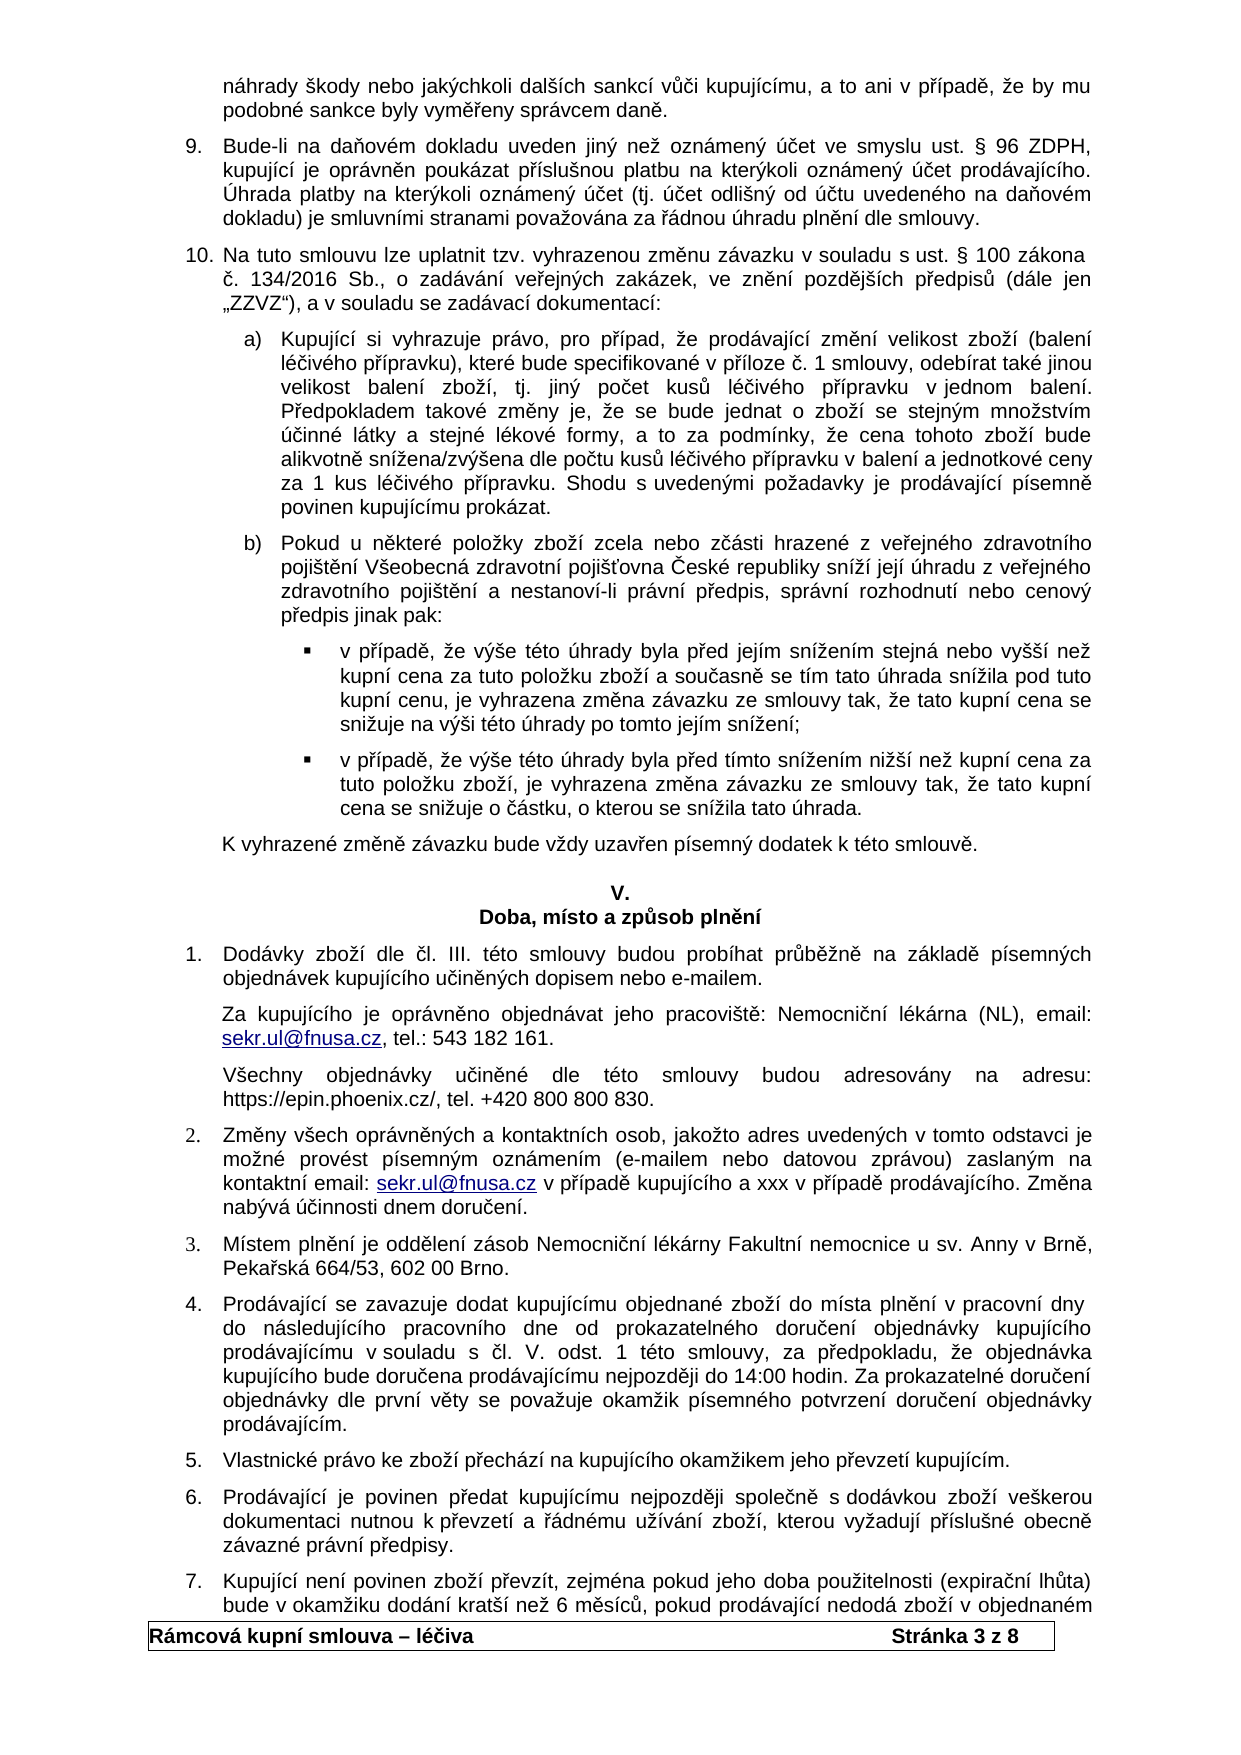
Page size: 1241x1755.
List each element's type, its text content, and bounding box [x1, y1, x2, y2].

list Na tuto smlouvu lze uplatnit tzv. vyhrazenou změnu závazku v souladu s ust. § 100 zákona č. 134/2016 Sb., o zadávání veřejných zakázek, ve znění pozdějších předpisů (dále jen „ZZVZ“), a v souladu se zadávací dokumentací: [185, 242, 1093, 314]
list Vlastnické právo ke zboží přechází na kupujícího okamžikem jeho převzetí kupujícím. [185, 1448, 1093, 1472]
text V. [148, 881, 1093, 905]
list Změny všech oprávněných a kontaktních osob, jakožto adres uvedených v tomto odstavci je možné provést písemným oznámením (e-mailem nebo datovou zprávou) zaslaným na kontaktní email: sekr.ul@fnusa.cz v případě kupujícího a xxx v případě prodávajícího. Změna nabývá účinnosti dnem doručení. [185, 1123, 1093, 1219]
list náhrady škody nebo jakýchkoli dalších sankcí vůči kupujícímu, a to ani v případě, že by mu podobné sankce byly vyměřeny správcem daně. [185, 74, 1093, 122]
list Bude-li na daňovém dokladu uveden jiný než oznámený účet ve smyslu ust. § 96 ZDPH, kupující je oprávněn poukázat příslušnou platbu na kterýkoli oznámený účet prodávajícího. Úhrada platby na kterýkoli oznámený účet (tj. účet odlišný od účtu uvedeného na daňovém dokladu) je smluvními stranami považována za řádnou úhradu plnění dle smlouvy. [185, 134, 1093, 230]
text Všechny objednávky učiněné dle této smlouvy budou adresovány na adresu: https://epin.phoenix.cz/, tel. +420 800 800 830. [223, 1062, 1093, 1110]
list Kupující není povinen zboží převzít, zejména pokud jeho doba použitelnosti (expirační lhůta) bude v okamžiku dodání kratší než 6 měsíců, pokud prodávající nedodá zboží v objednaném [185, 1569, 1093, 1617]
list v případě, že výše této úhrady byla před tímto snížením nižší než kupní cena za tuto položku zboží, je vyhrazena změna závazku ze smlouvy tak, že tato kupní cena se snižuje o částku, o kterou se snížila tato úhrada. [302, 748, 1093, 820]
text K vyhrazené změně závazku bude vždy uzavřen písemný dodatek k této smlouvě. [222, 832, 1093, 856]
subtitle Doba, místo a způsob plnění [148, 905, 1093, 929]
text Za kupujícího je oprávněno objednávat jeho pracoviště: Nemocniční lékárna (NL), email: sekr.ul@fnusa.cz, tel.: 543 182 161. [222, 1002, 1093, 1050]
list Kupující si vyhrazuje právo, pro případ, že prodávající změní velikost zboží (balení léčivého přípravku), které bude specifikované v příloze č. 1 smlouvy, odebírat také jinou velikost balení zboží, tj. jiný počet kusů léčivého přípravku v jednom balení. Předpokladem takové změny je, že se bude jednat o zboží se stejným množstvím účinné látky a stejné lékové formy, a to za podmínky, že cena tohoto zboží bude alikvotně snížena/zvýšena dle počtu kusů léčivého přípravku v balení a jednotkové ceny za 1 kus léčivého přípravku. Shodu s uvedenými požadavky je prodávající písemně povinen kupujícímu prokázat. [243, 327, 1093, 518]
list Místem plnění je oddělení zásob Nemocniční lékárny Fakultní nemocnice u sv. Anny v Brně, Pekařská 664/53, 602 00 Brno. [185, 1231, 1093, 1279]
list Dodávky zboží dle čl. III. této smlouvy budou probíhat průběžně na základě písemných objednávek kupujícího učiněných dopisem nebo e-mailem. [185, 942, 1093, 989]
list Prodávající se zavazuje dodat kupujícímu objednané zboží do místa plnění v pracovní dny do následujícího pracovního dne od prokazatelného doručení objednávky kupujícího prodávajícímu v souladu s čl. V. odst. 1 této smlouvy, za předpokladu, že objednávka kupujícího bude doručena prodávajícímu nejpozději do 14:00 hodin. Za prokazatelné doručení objednávky dle první věty se považuje okamžik písemného potvrzení doručení objednávky prodávajícím. [185, 1292, 1093, 1436]
list Prodávající je povinen předat kupujícímu nejpozději společně s dodávkou zboží veškerou dokumentaci nutnou k převzetí a řádnému užívání zboží, kterou vyžadují příslušné obecně závazné právní předpisy. [185, 1485, 1093, 1557]
list v případě, že výše této úhrady byla před jejím snížením stejná nebo vyšší než kupní cena za tuto položku zboží a současně se tím tato úhrada snížila pod tuto kupní cenu, je vyhrazena změna závazku ze smlouvy tak, že tato kupní cena se snižuje na výši této úhrady po tomto jejím snížení; [302, 639, 1093, 735]
list Pokud u některé položky zboží zcela nebo zčásti hrazené z veřejného zdravotního pojištění Všeobecná zdravotní pojišťovna České republiky sníží její úhradu z veřejného zdravotního pojištění a nestanoví-li právní předpis, správní rozhodnutí nebo cenový předpis jinak pak: [243, 531, 1093, 627]
